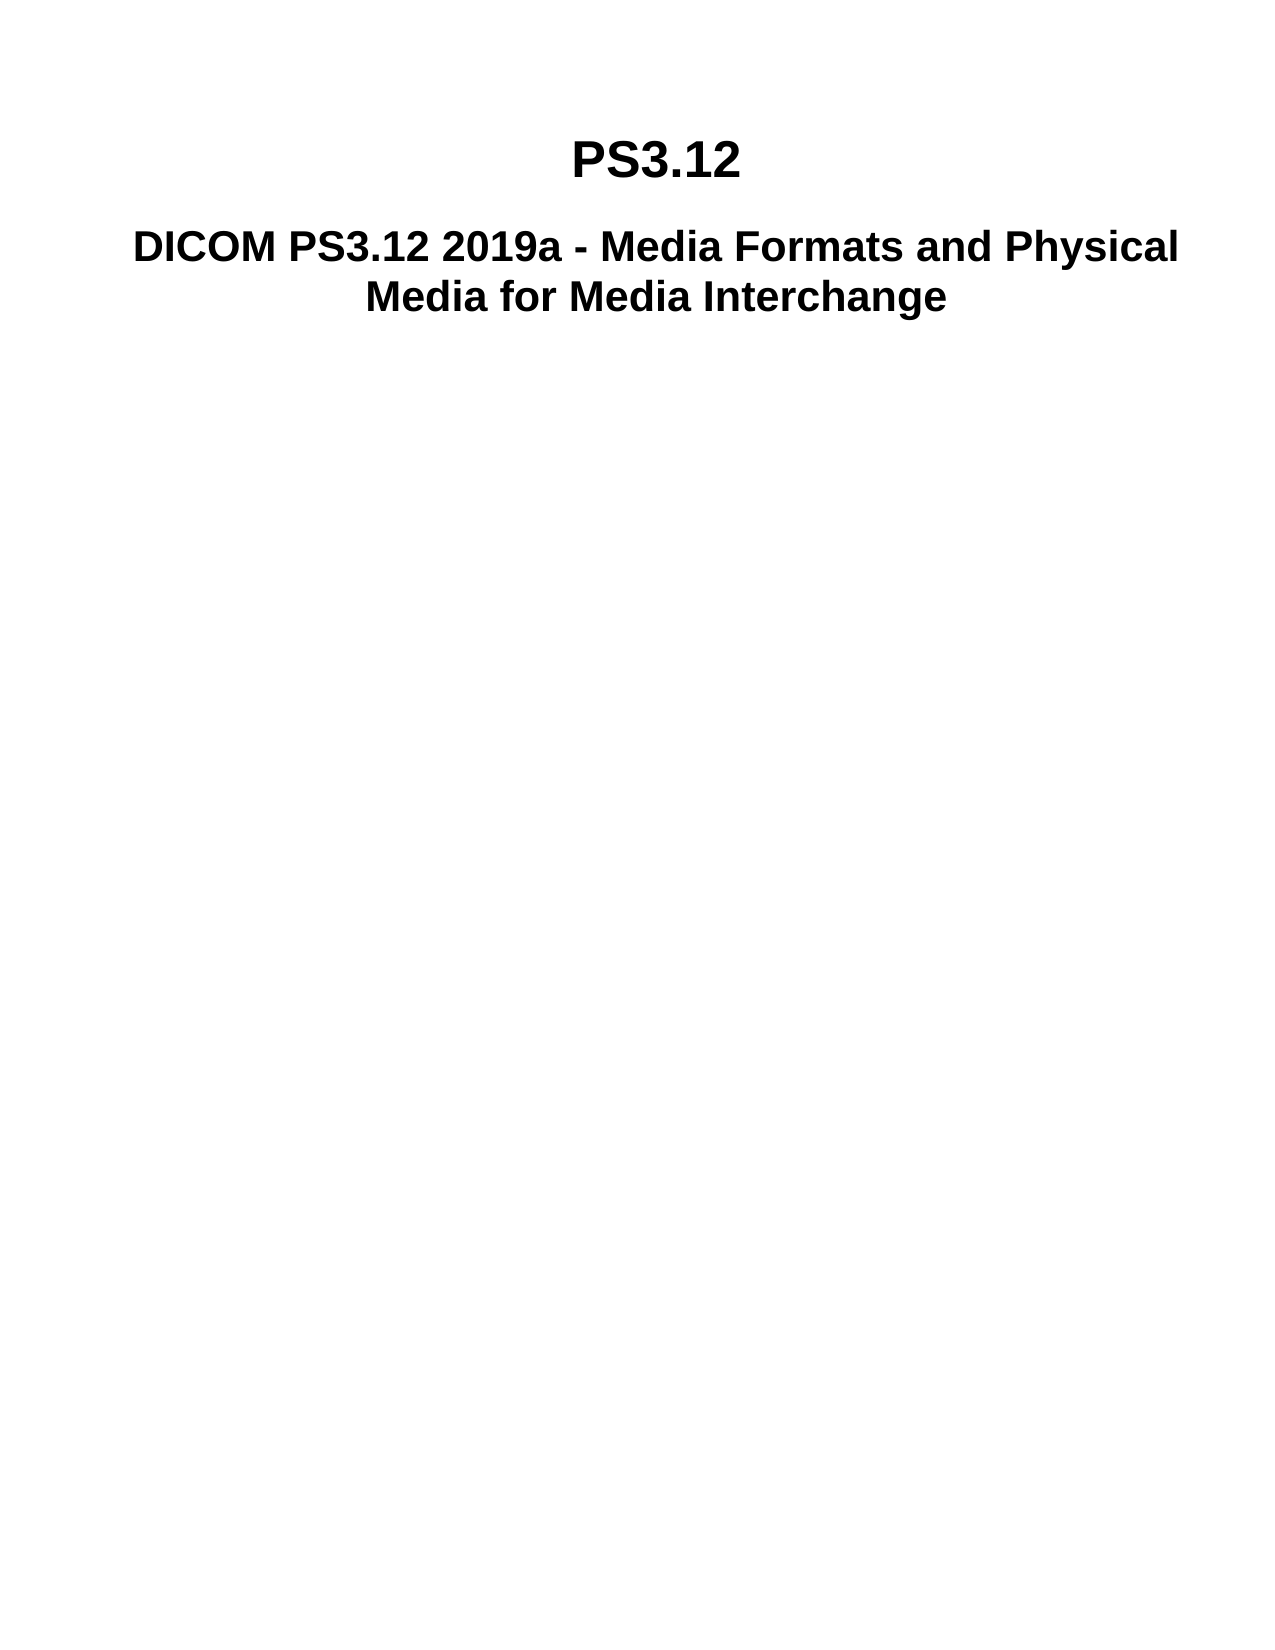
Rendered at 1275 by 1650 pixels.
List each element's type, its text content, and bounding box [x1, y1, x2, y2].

text DICOM PS3.12 2019a - Media Formats and Physical Media for Media Interchange [112, 221, 1200, 320]
text PS3.12 [112, 129, 1200, 188]
